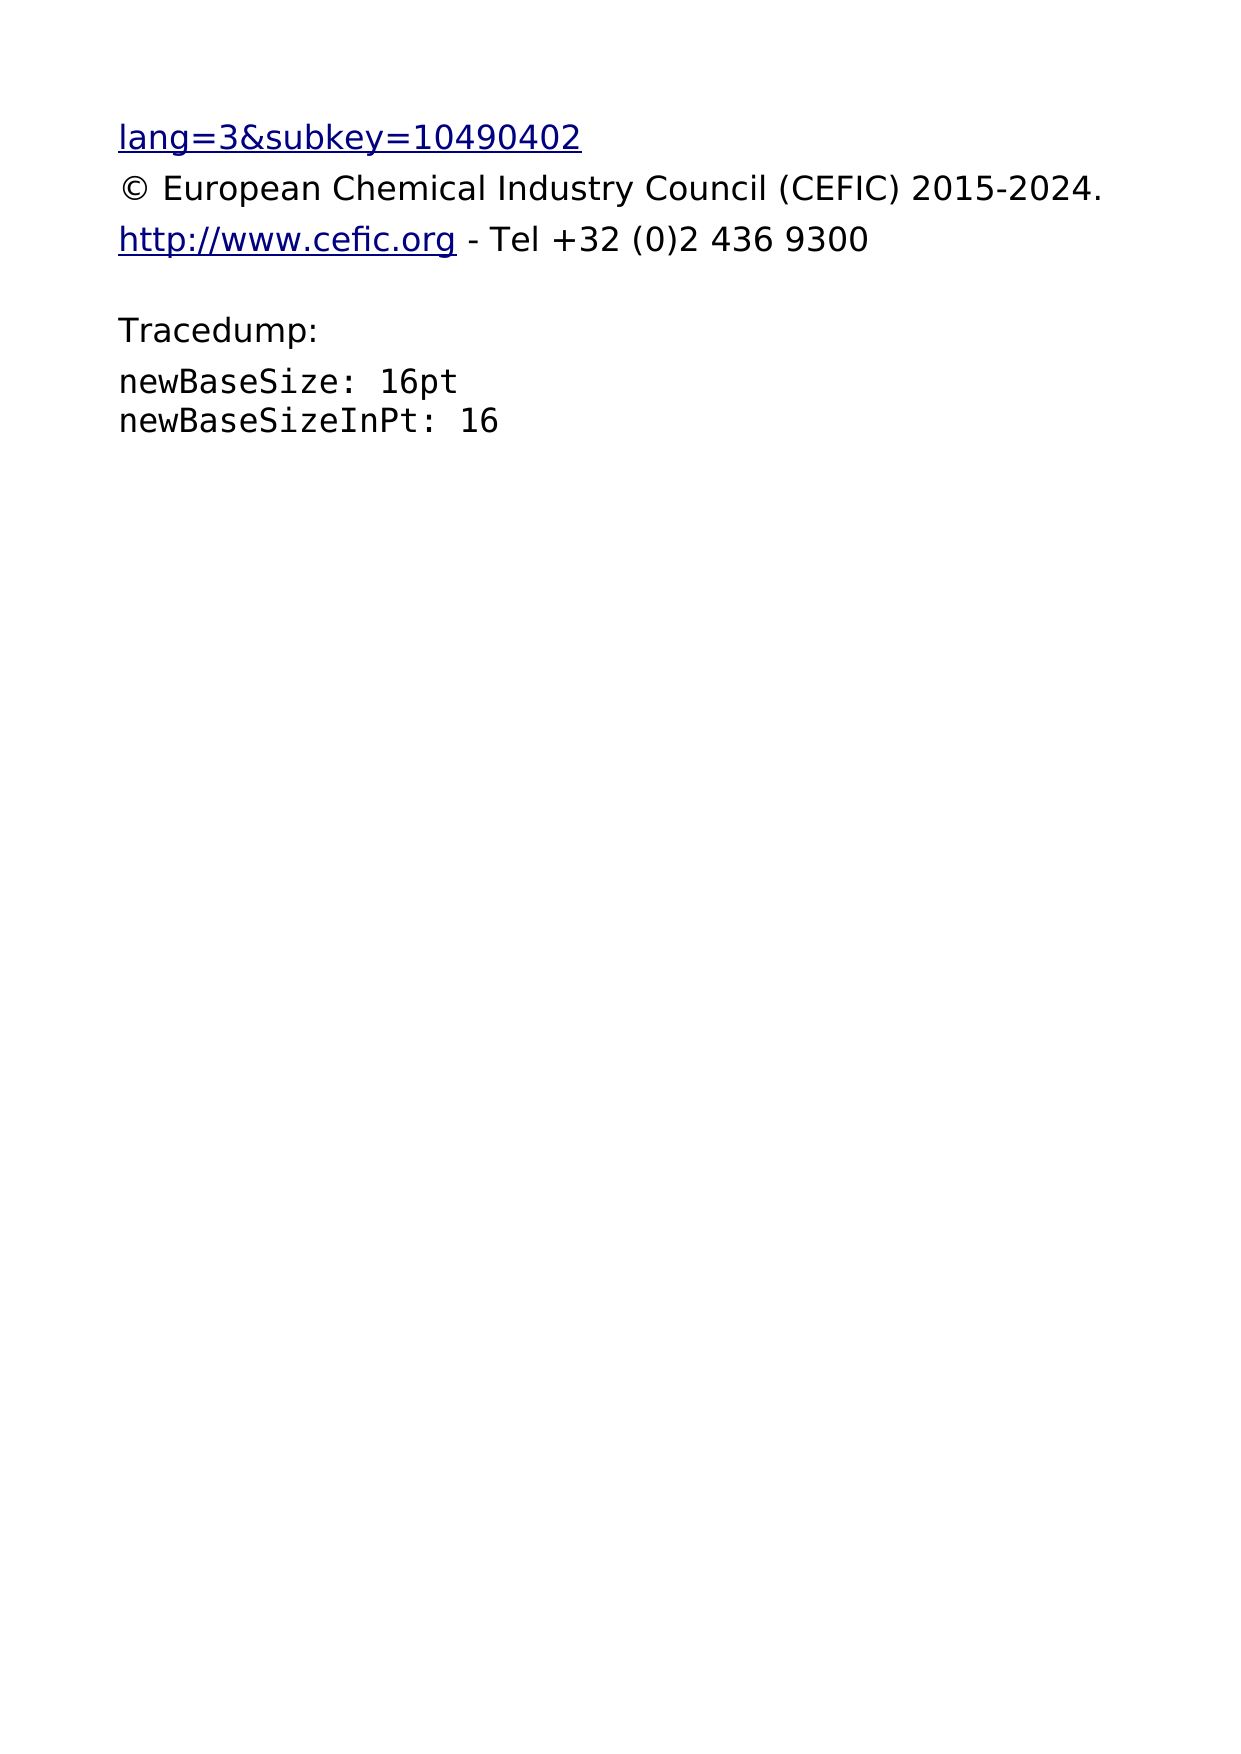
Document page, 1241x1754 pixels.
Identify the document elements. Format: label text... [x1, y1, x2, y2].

text lang=3&subkey=10490402 [118, 118, 1122, 157]
text Tracedump: [118, 272, 1122, 350]
text © European Chemical Industry Council (CEFIC) 2015-2024. [118, 169, 1122, 208]
text newBaseSize: 16pt newBaseSizeInPt: 16 [118, 362, 1122, 440]
text http://www.cefic.org - Tel +32 (0)2 436 9300 [118, 221, 1122, 260]
